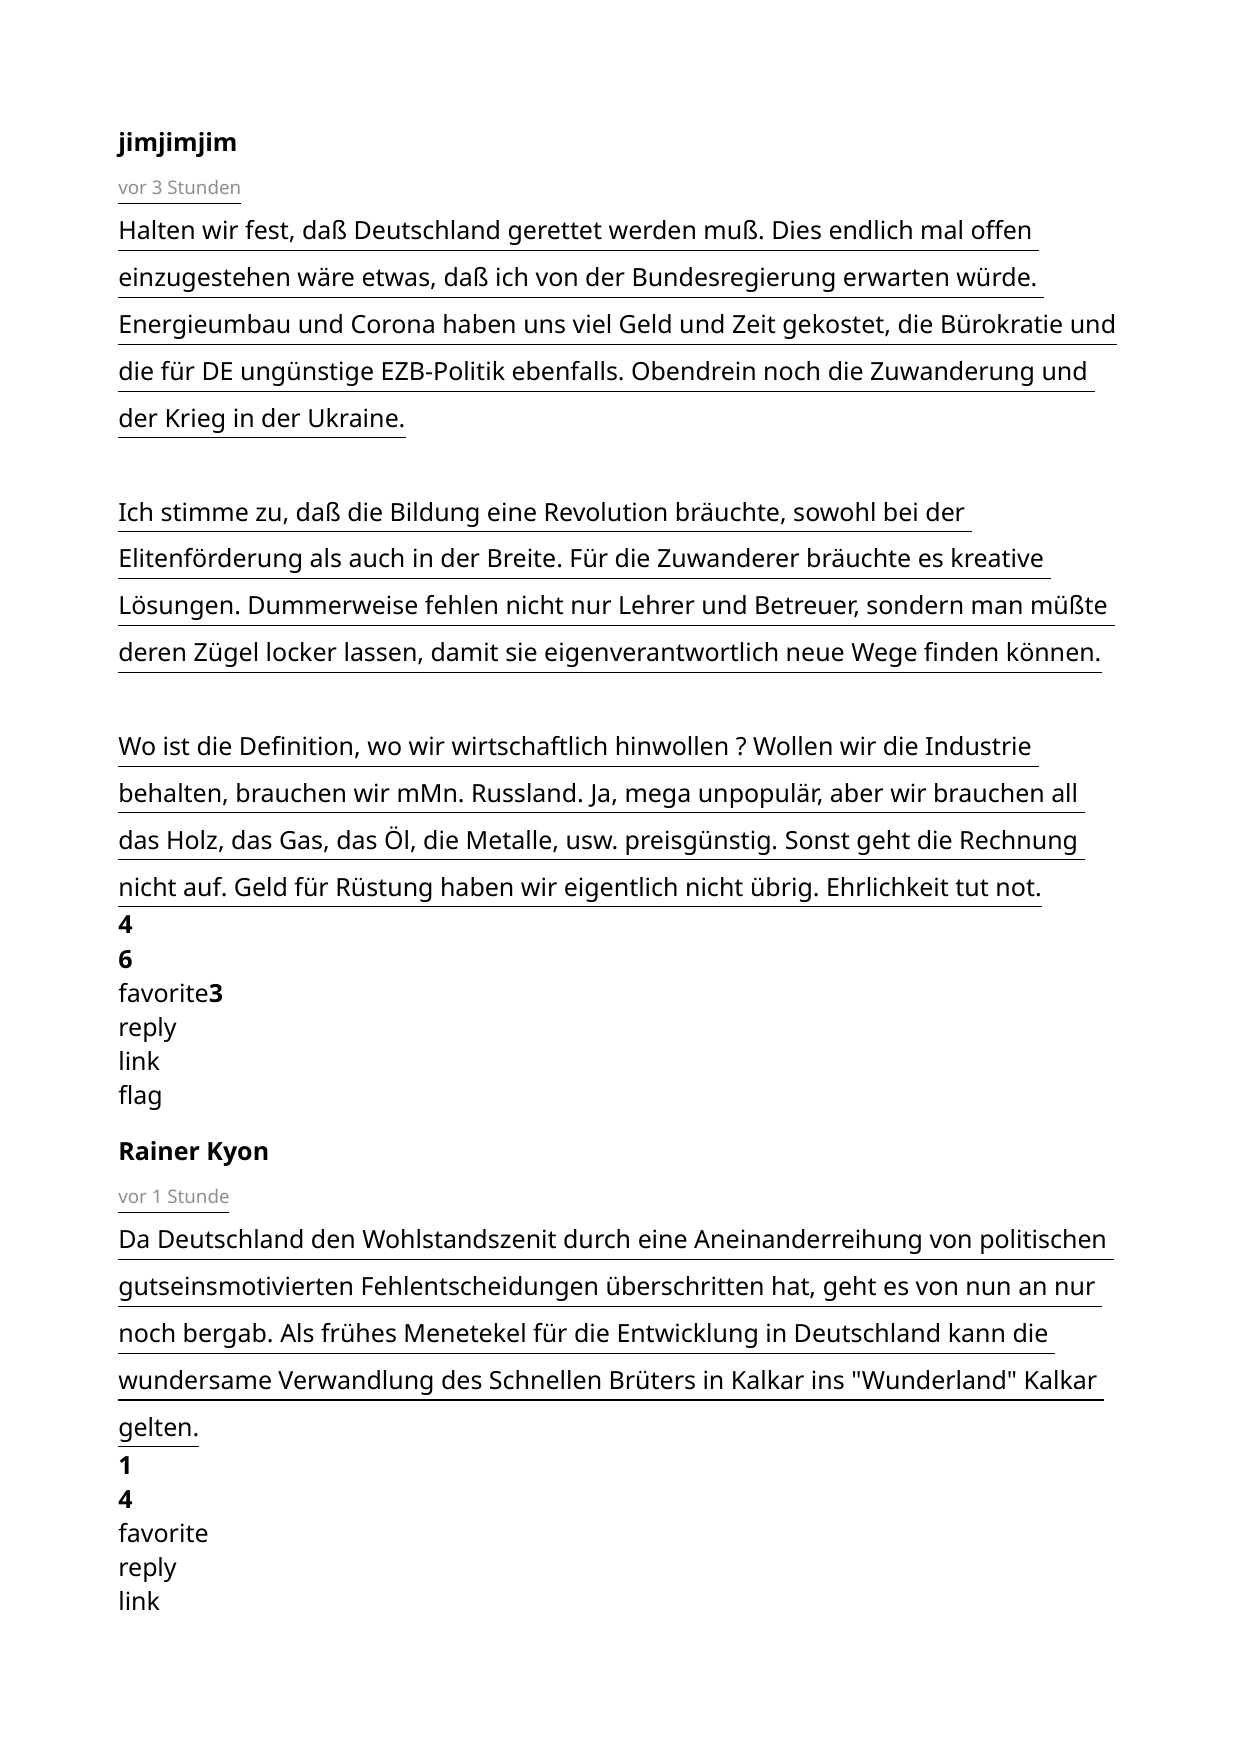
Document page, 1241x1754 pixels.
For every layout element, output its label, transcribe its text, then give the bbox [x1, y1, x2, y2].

text jimjimjim [118, 118, 1114, 159]
text 1 [118, 1447, 1122, 1482]
text flag [118, 1077, 1122, 1112]
text reply [118, 1009, 1122, 1043]
text reply [118, 1550, 1122, 1584]
text link [118, 1584, 1122, 1618]
text link [118, 1043, 1122, 1077]
text vor 1 Stunde [118, 1183, 1122, 1213]
text Rainer Kyon [118, 1127, 1114, 1168]
text Da Deutschland den Wohlstandszenit durch eine Aneinanderreihung von politischen gutseinsmotivierten Fehlentscheidungen überschritten hat, geht es von nun an nur noch bergab. Als frühes Menetekel für die Entwicklung in Deutschland kann die wundersame Verwandlung des Schnellen Brüters in Kalkar ins "Wunderland" Kalkar gelten. [118, 1213, 1122, 1447]
text 6 [118, 941, 1122, 975]
text vor 3 Stunden [118, 174, 1122, 204]
text favorite [118, 1516, 1122, 1550]
text 4 [118, 907, 1122, 941]
text Halten wir fest, daß Deutschland gerettet werden muß. Dies endlich mal offen einzugestehen wäre etwas, daß ich von der Bundesregierung erwarten würde. Energieumbau und Corona haben uns viel Geld und Zeit gekostet, die Bürokratie und die für DE ungünstige EZB-Politik ebenfalls. Obendrein noch die Zuwanderung und der Krieg in der Ukraine. Ich stimme zu, daß die Bildung eine Revolution bräuchte, sowohl bei der Elitenförderung als auch in der Breite. Für die Zuwanderer bräuchte es kreative Lösungen. Dummerweise fehlen nicht nur Lehrer und Betreuer, sondern man müßte deren Zügel locker lassen, damit sie eigenverantwortlich neue Wege finden können. Wo ist die Definition, wo wir wirtschaftlich hinwollen ? Wollen wir die Industrie behalten, brauchen wir mMn. Russland. Ja, mega unpopulär, aber wir brauchen all das Holz, das Gas, das Öl, die Metalle, usw. preisgünstig. Sonst geht die Rechnung nicht auf. Geld für Rüstung haben wir eigentlich nicht übrig. Ehrlichkeit tut not. [118, 204, 1122, 907]
text favorite3 [118, 975, 1122, 1009]
text 4 [118, 1482, 1122, 1516]
